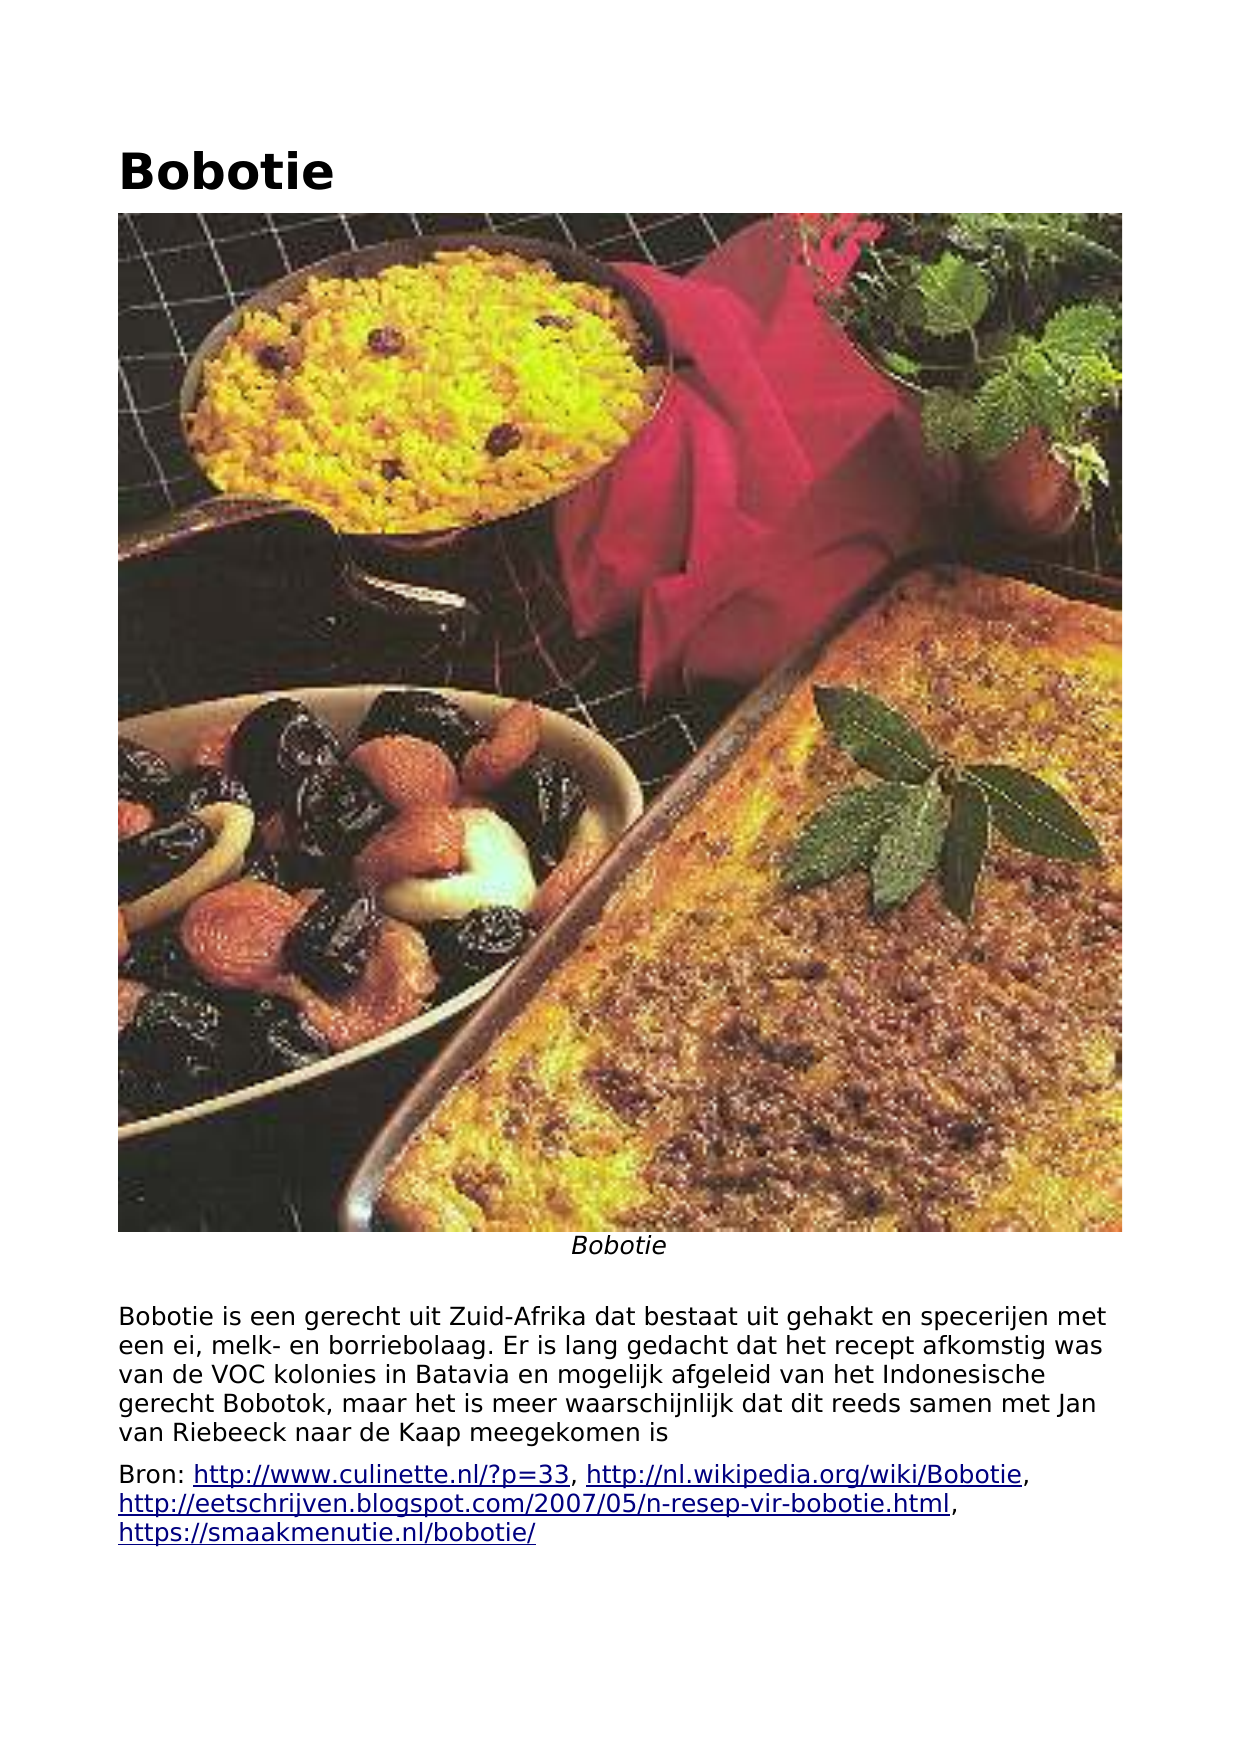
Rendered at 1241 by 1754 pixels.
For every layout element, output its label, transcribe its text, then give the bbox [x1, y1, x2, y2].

subtitle Bobotie [118, 143, 1122, 201]
picture [118, 213, 1123, 1232]
text Bron: http://www.culinette.nl/?p=33, http://nl.wikipedia.org/wiki/Bobotie, http://eetschrijven.blogspot.com/2007/05/n-resep-vir-bobotie.html, https://smaakmenutie.nl/bobotie/ [118, 1460, 1122, 1548]
text Bobotie is een gerecht uit Zuid-Afrika dat bestaat uit gehakt en specerijen met een ei, melk- en borriebolaag. Er is lang gedacht dat het recept afkomstig was van de VOC kolonies in Batavia en mogelijk afgeleid van het Indonesische gerecht Bobotok, maar het is meer waarschijnlijk dat dit reeds samen met Jan van Riebeeck naar de Kaap meegekomen is [118, 1302, 1122, 1448]
text Bobotie [118, 1232, 1122, 1260]
